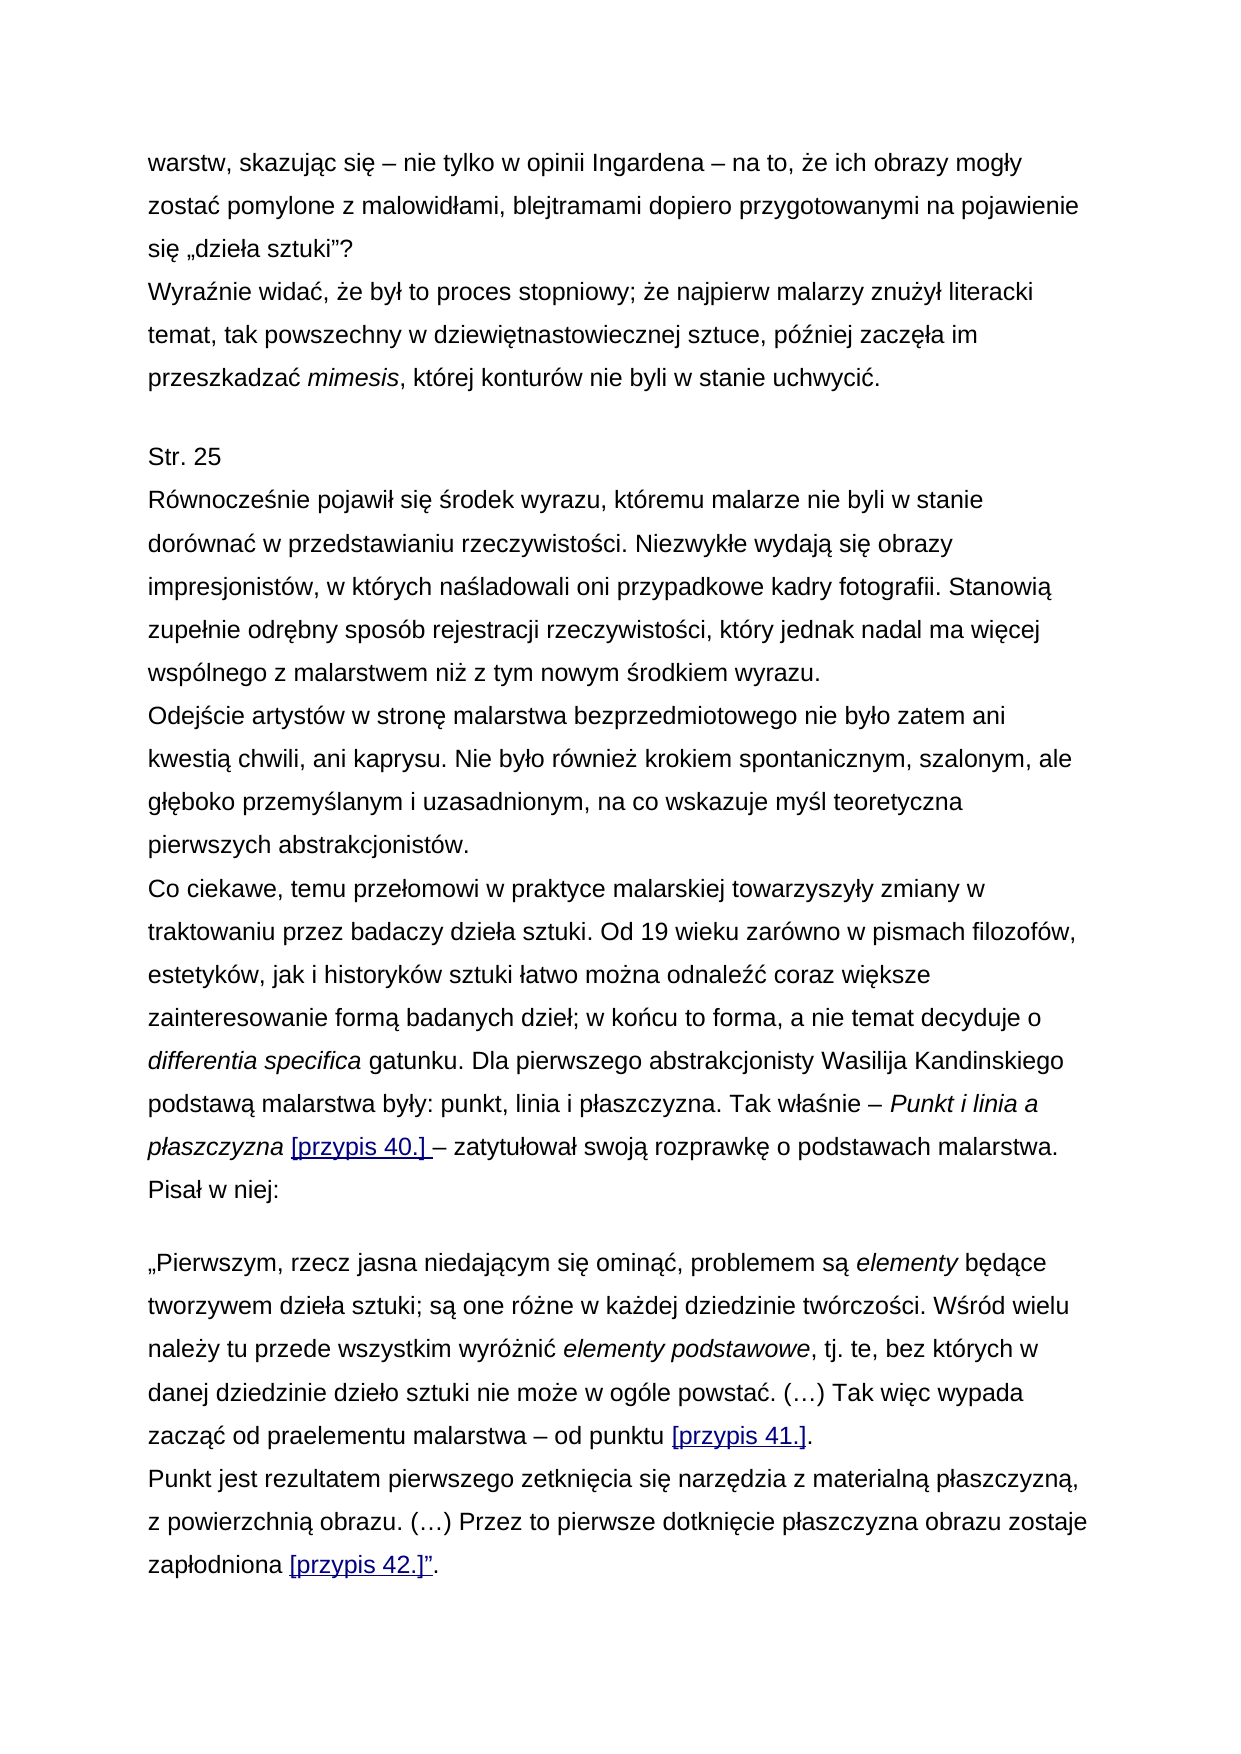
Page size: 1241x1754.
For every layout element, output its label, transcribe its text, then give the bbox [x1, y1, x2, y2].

text Wyraźnie widać, że był to proces stopniowy; że najpierw malarzy znużył literacki temat, tak powszechny w dziewiętnastowiecznej sztuce, później zaczęła im przeszkadzać mimesis, której konturów nie byli w stanie uchwycić. [148, 277, 1093, 392]
text Punkt jest rezultatem pierwszego zetknięcia się narzędzia z materialną płaszczyzną, z powierzchnią obrazu. (…) Przez to pierwsze dotknięcie płaszczyzna obrazu zostaje zapłodniona [przypis 42.]”. [148, 1464, 1093, 1579]
text Co ciekawe, temu przełomowi w praktyce malarskiej towarzyszyły zmiany w traktowaniu przez badaczy dzieła sztuki. Od 19 wieku zarówno w pismach filozofów, estetyków, jak i historyków sztuki łatwo można odnaleźć coraz większe zainteresowanie formą badanych dzieł; w końcu to forma, a nie temat decyduje o differentia specifica gatunku. Dla pierwszego abstrakcjonisty Wasilija Kandinskiego podstawą malarstwa były: punkt, linia i płaszczyzna. Tak właśnie – Punkt i linia a płaszczyzna [przypis 40.] – zatytułował swoją rozprawkę o podstawach malarstwa. Pisał w niej: [148, 874, 1093, 1204]
text warstw, skazując się – nie tylko w opinii Ingardena – na to, że ich obrazy mogły zostać pomylone z malowidłami, blejtramami dopiero przygotowanymi na pojawienie się „dzieła sztuki”? [148, 148, 1093, 263]
text Równocześnie pojawił się środek wyrazu, któremu malarze nie byli w stanie dorównać w przedstawianiu rzeczywistości. Niezwykłe wydają się obrazy impresjonistów, w których naśladowali oni przypadkowe kadry fotografii. Stanowią zupełnie odrębny sposób rejestracji rzeczywistości, który jednak nadal ma więcej wspólnego z malarstwem niż z tym nowym środkiem wyrazu. [148, 486, 1093, 687]
text Str. 25 [148, 442, 1093, 471]
text Odejście artystów w stronę malarstwa bezprzedmiotowego nie było zatem ani kwestią chwili, ani kaprysu. Nie było również krokiem spontanicznym, szalonym, ale głęboko przemyślanym i uzasadnionym, na co wskazuje myśl teoretyczna pierwszych abstrakcjonistów. [148, 701, 1093, 859]
text „Pierwszym, rzecz jasna niedającym się ominąć, problemem są elementy będące tworzywem dzieła sztuki; są one różne w każdej dziedzinie twórczości. Wśród wielu należy tu przede wszystkim wyróżnić elementy podstawowe, tj. te, bez których w danej dziedzinie dzieło sztuki nie może w ogóle powstać. (…) Tak więc wypada zacząć od praelementu malarstwa – od punktu [przypis 41.]. [148, 1248, 1093, 1449]
